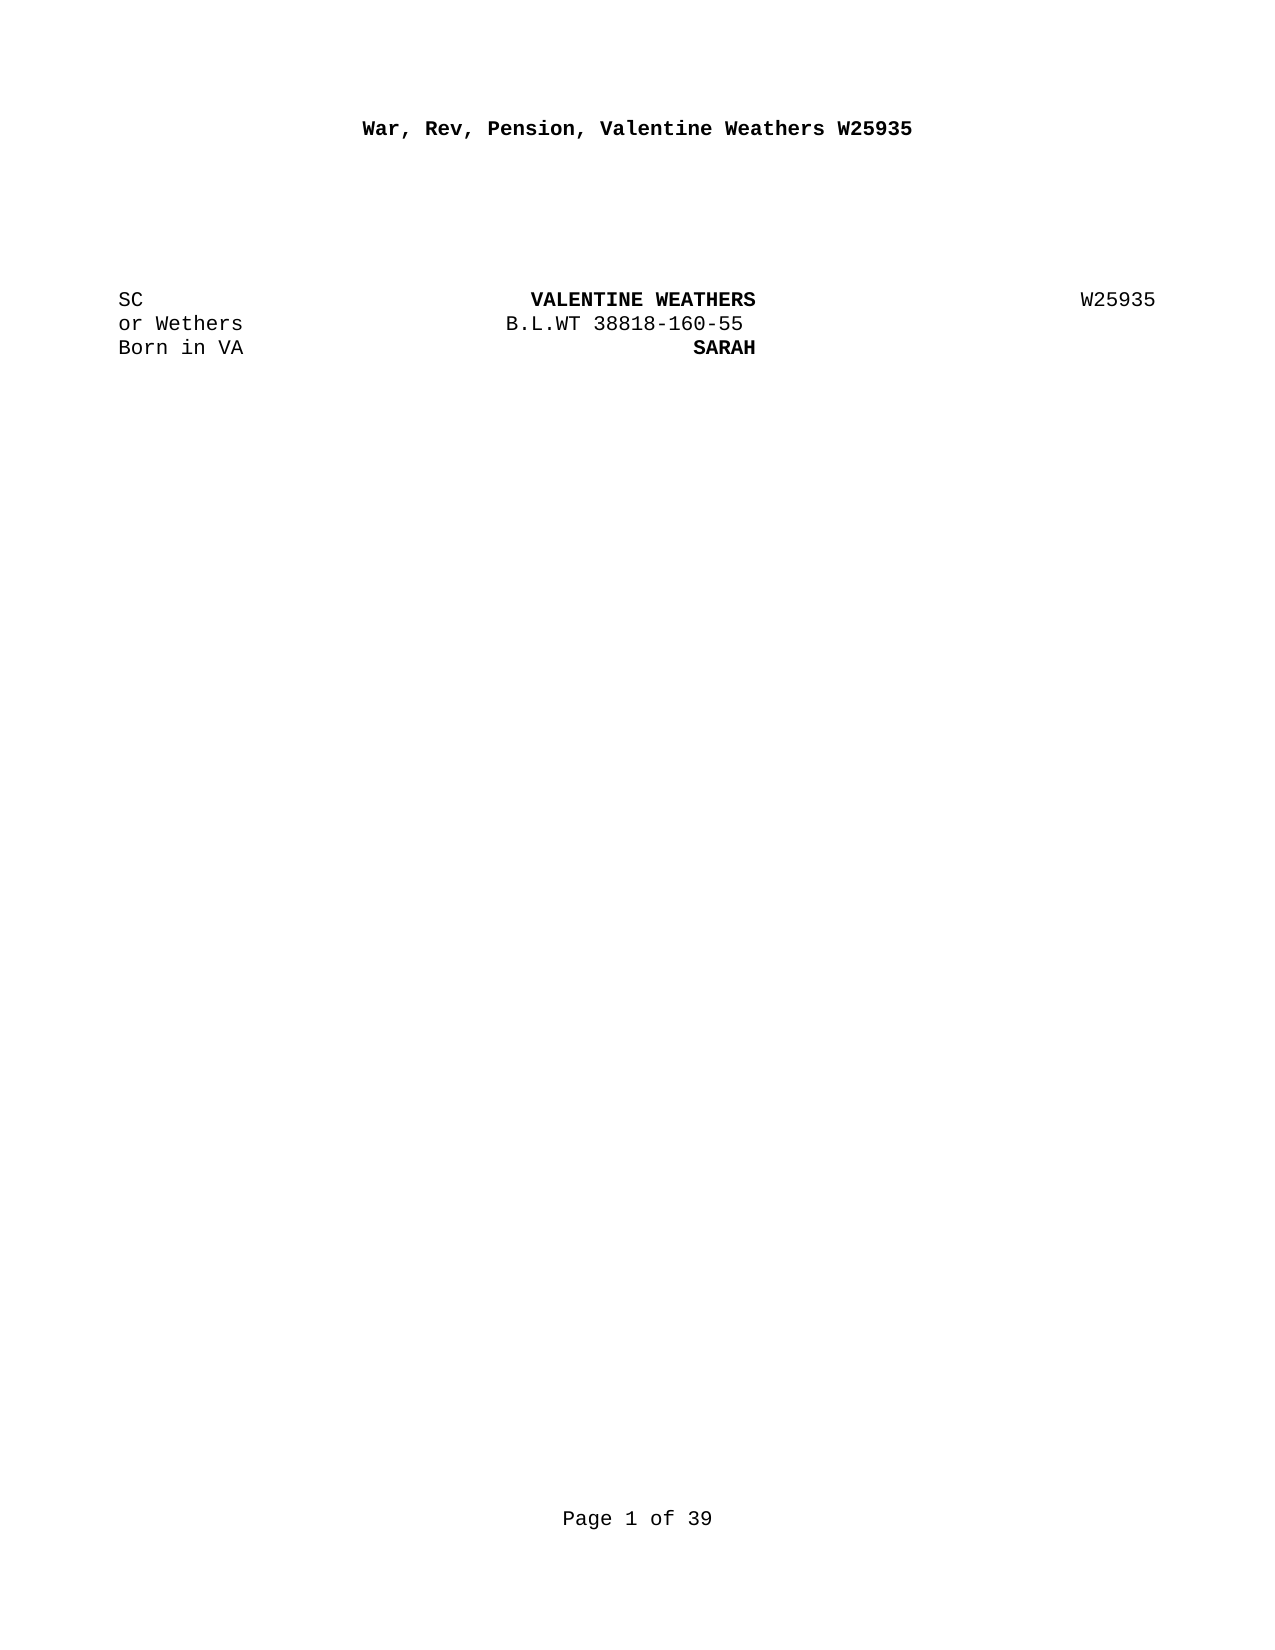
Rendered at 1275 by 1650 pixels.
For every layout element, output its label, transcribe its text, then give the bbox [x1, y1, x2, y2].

text Born in VA SARAH [118, 337, 1157, 360]
text or Wethers B.L.WT 38818-160-55 [118, 313, 1157, 337]
text SC VALENTINE WEATHERS W25935 [118, 289, 1157, 313]
